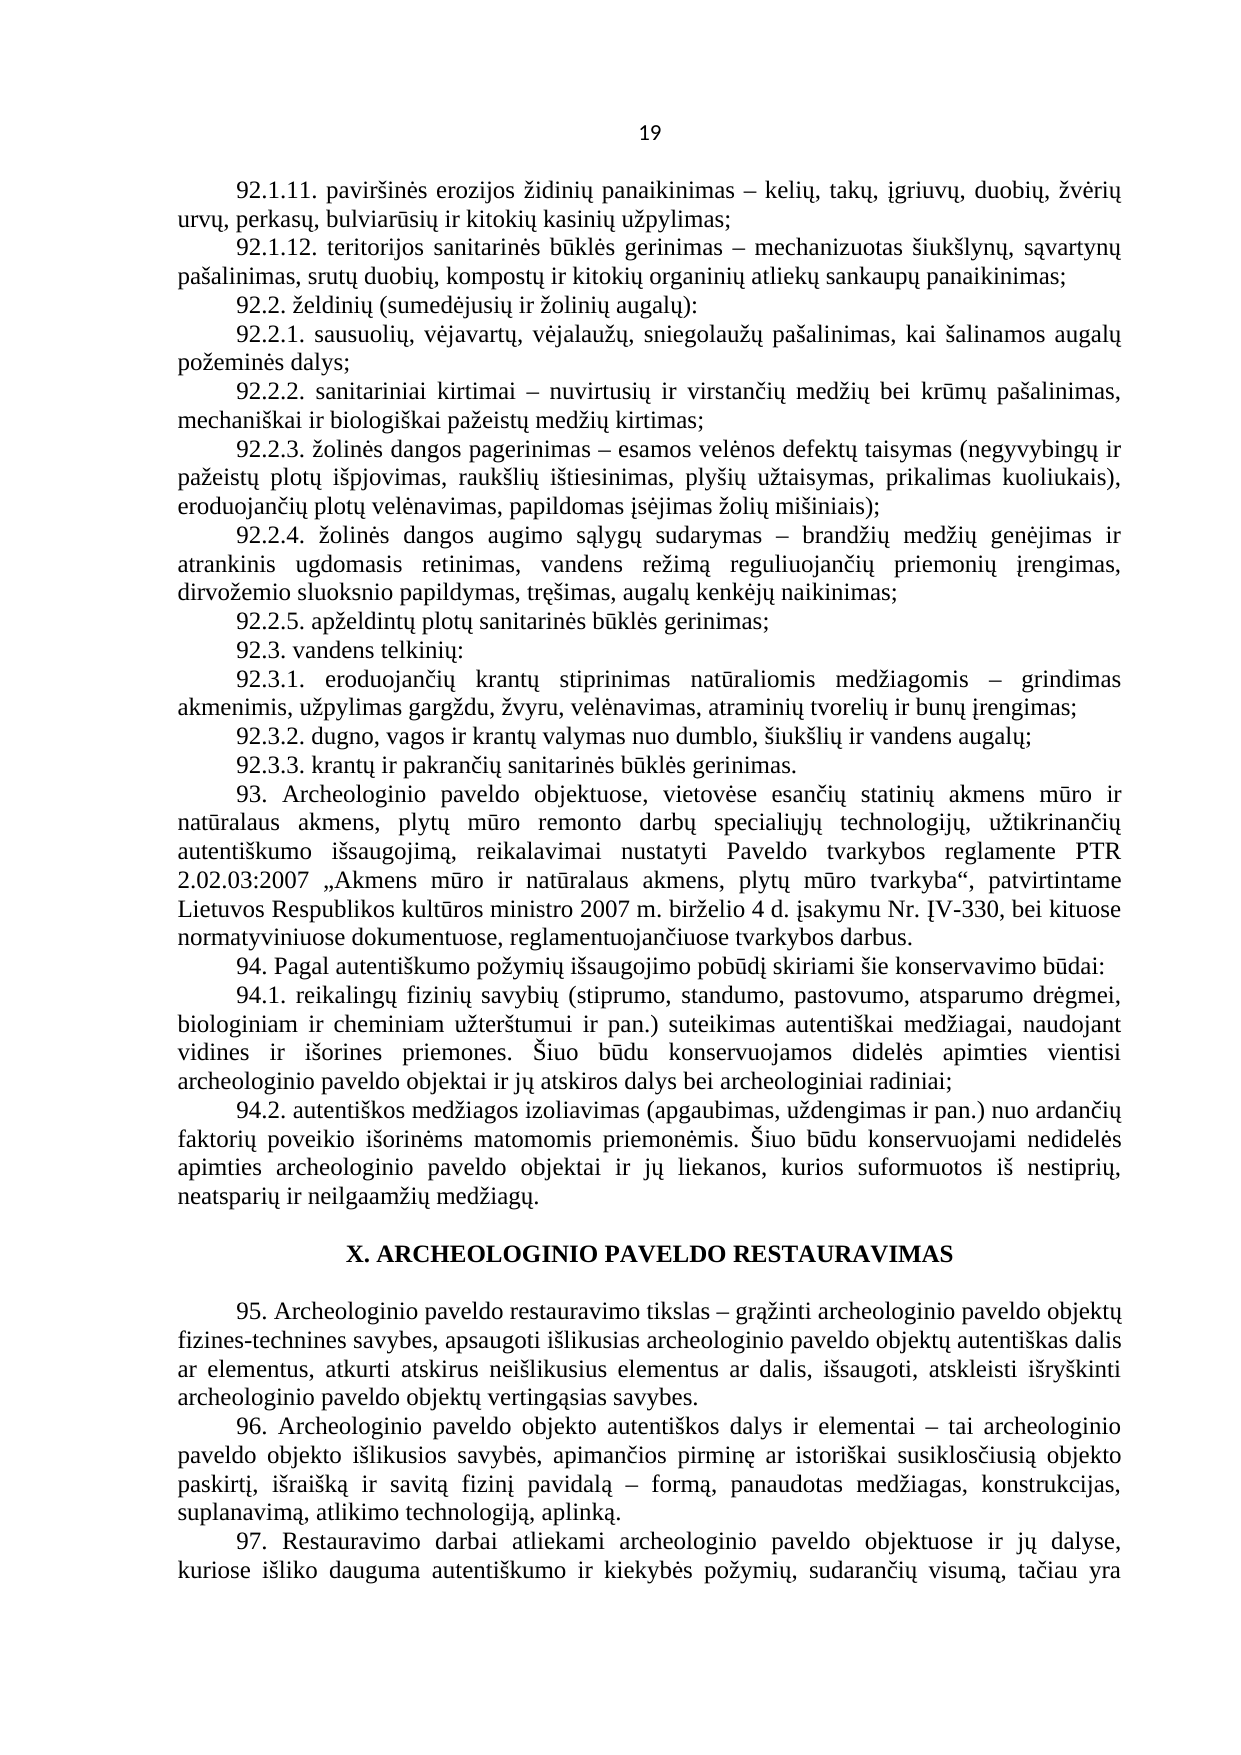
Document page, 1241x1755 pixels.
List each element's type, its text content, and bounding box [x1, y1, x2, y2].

text 92.1.12. teritorijos sanitarinės būklės gerinimas – mechanizuotas šiukšlynų, sąvartynų pašalinimas, srutų duobių, kompostų ir kitokių organinių atliekų sankaupų panaikinimas; [177, 232, 1122, 290]
text 92.2.1. sausuolių, vėjavartų, vėjalaužų, sniegolaužų pašalinimas, kai šalinamos augalų požeminės dalys; [177, 319, 1122, 376]
text 97. Restauravimo darbai atliekami archeologinio paveldo objektuose ir jų dalyse, kuriose išliko dauguma autentiškumo ir kiekybės požymių, sudarančių visumą, tačiau yra [177, 1526, 1122, 1584]
text 92.3.1. eroduojančių krantų stiprinimas natūraliomis medžiagomis – grindimas akmenimis, užpylimas gargždu, žvyru, velėnavimas, atraminių tvorelių ir bunų įrengimas; [177, 664, 1122, 721]
text X. ARCHEOLOGINIO PAVELDO RESTAURAVIMAS [177, 1239, 1122, 1267]
text 92.2.2. sanitariniai kirtimai – nuvirtusių ir virstančių medžių bei krūmų pašalinimas, mechaniškai ir biologiškai pažeistų medžių kirtimas; [177, 376, 1122, 434]
text 92.2.4. žolinės dangos augimo sąlygų sudarymas – brandžių medžių genėjimas ir atrankinis ugdomasis retinimas, vandens režimą reguliuojančių priemonių įrengimas, dirvožemio sluoksnio papildymas, tręšimas, augalų kenkėjų naikinimas; [177, 520, 1122, 606]
text 96. Archeologinio paveldo objekto autentiškos dalys ir elementai – tai archeologinio paveldo objekto išlikusios savybės, apimančios pirminę ar istoriškai susiklosčiusią objekto paskirtį, išraišką ir savitą fizinį pavidalą – formą, panaudotas medžiagas, konstrukcijas, suplanavimą, atlikimo technologiją, aplinką. [177, 1411, 1122, 1526]
text 92.2.5. apželdintų plotų sanitarinės būklės gerinimas; [177, 606, 1122, 635]
text 92.1.11. paviršinės erozijos židinių panaikinimas – kelių, takų, įgriuvų, duobių, žvėrių urvų, perkasų, bulviarūsių ir kitokių kasinių užpylimas; [177, 175, 1122, 232]
text 94.1. reikalingų fizinių savybių (stiprumo, standumo, pastovumo, atsparumo drėgmei, biologiniam ir cheminiam užterštumui ir pan.) suteikimas autentiškai medžiagai, naudojant vidines ir išorines priemones. Šiuo būdu konservuojamos didelės apimties vientisi archeologinio paveldo objektai ir jų atskiros dalys bei archeologiniai radiniai; [177, 980, 1122, 1095]
text 92.3. vandens telkinių: [177, 635, 1122, 664]
text 94.2. autentiškos medžiagos izoliavimas (apgaubimas, uždengimas ir pan.) nuo ardančių faktorių poveikio išorinėms matomomis priemonėmis. Šiuo būdu konservuojami nedidelės apimties archeologinio paveldo objektai ir jų liekanos, kurios suformuotos iš nestiprių, neatsparių ir neilgaamžių medžiagų. [177, 1095, 1122, 1210]
text 95. Archeologinio paveldo restauravimo tikslas – grąžinti archeologinio paveldo objektų fizines-technines savybes, apsaugoti išlikusias archeologinio paveldo objektų autentiškas dalis ar elementus, atkurti atskirus neišlikusius elementus ar dalis, išsaugoti, atskleisti išryškinti archeologinio paveldo objektų vertingąsias savybes. [177, 1296, 1122, 1411]
text 94. Pagal autentiškumo požymių išsaugojimo pobūdį skiriami šie konservavimo būdai: [177, 951, 1122, 980]
text 92.3.2. dugno, vagos ir krantų valymas nuo dumblo, šiukšlių ir vandens augalų; [177, 721, 1122, 750]
text 93. Archeologinio paveldo objektuose, vietovėse esančių statinių akmens mūro ir natūralaus akmens, plytų mūro remonto darbų specialiųjų technologijų, užtikrinančių autentiškumo išsaugojimą, reikalavimai nustatyti Paveldo tvarkybos reglamente PTR 2.02.03:2007 „Akmens mūro ir natūralaus akmens, plytų mūro tvarkyba“, patvirtintame Lietuvos Respublikos kultūros ministro 2007 m. birželio 4 d. įsakymu Nr. ĮV-330, bei kituose normatyviniuose dokumentuose, reglamentuojančiuose tvarkybos darbus. [177, 779, 1122, 951]
text 92.2. želdinių (sumedėjusių ir žolinių augalų): [177, 290, 1122, 319]
text 92.2.3. žolinės dangos pagerinimas – esamos velėnos defektų taisymas (negyvybingų ir pažeistų plotų išpjovimas, raukšlių ištiesinimas, plyšių užtaisymas, prikalimas kuoliukais), eroduojančių plotų velėnavimas, papildomas įsėjimas žolių mišiniais); [177, 434, 1122, 520]
text 92.3.3. krantų ir pakrančių sanitarinės būklės gerinimas. [177, 750, 1122, 779]
